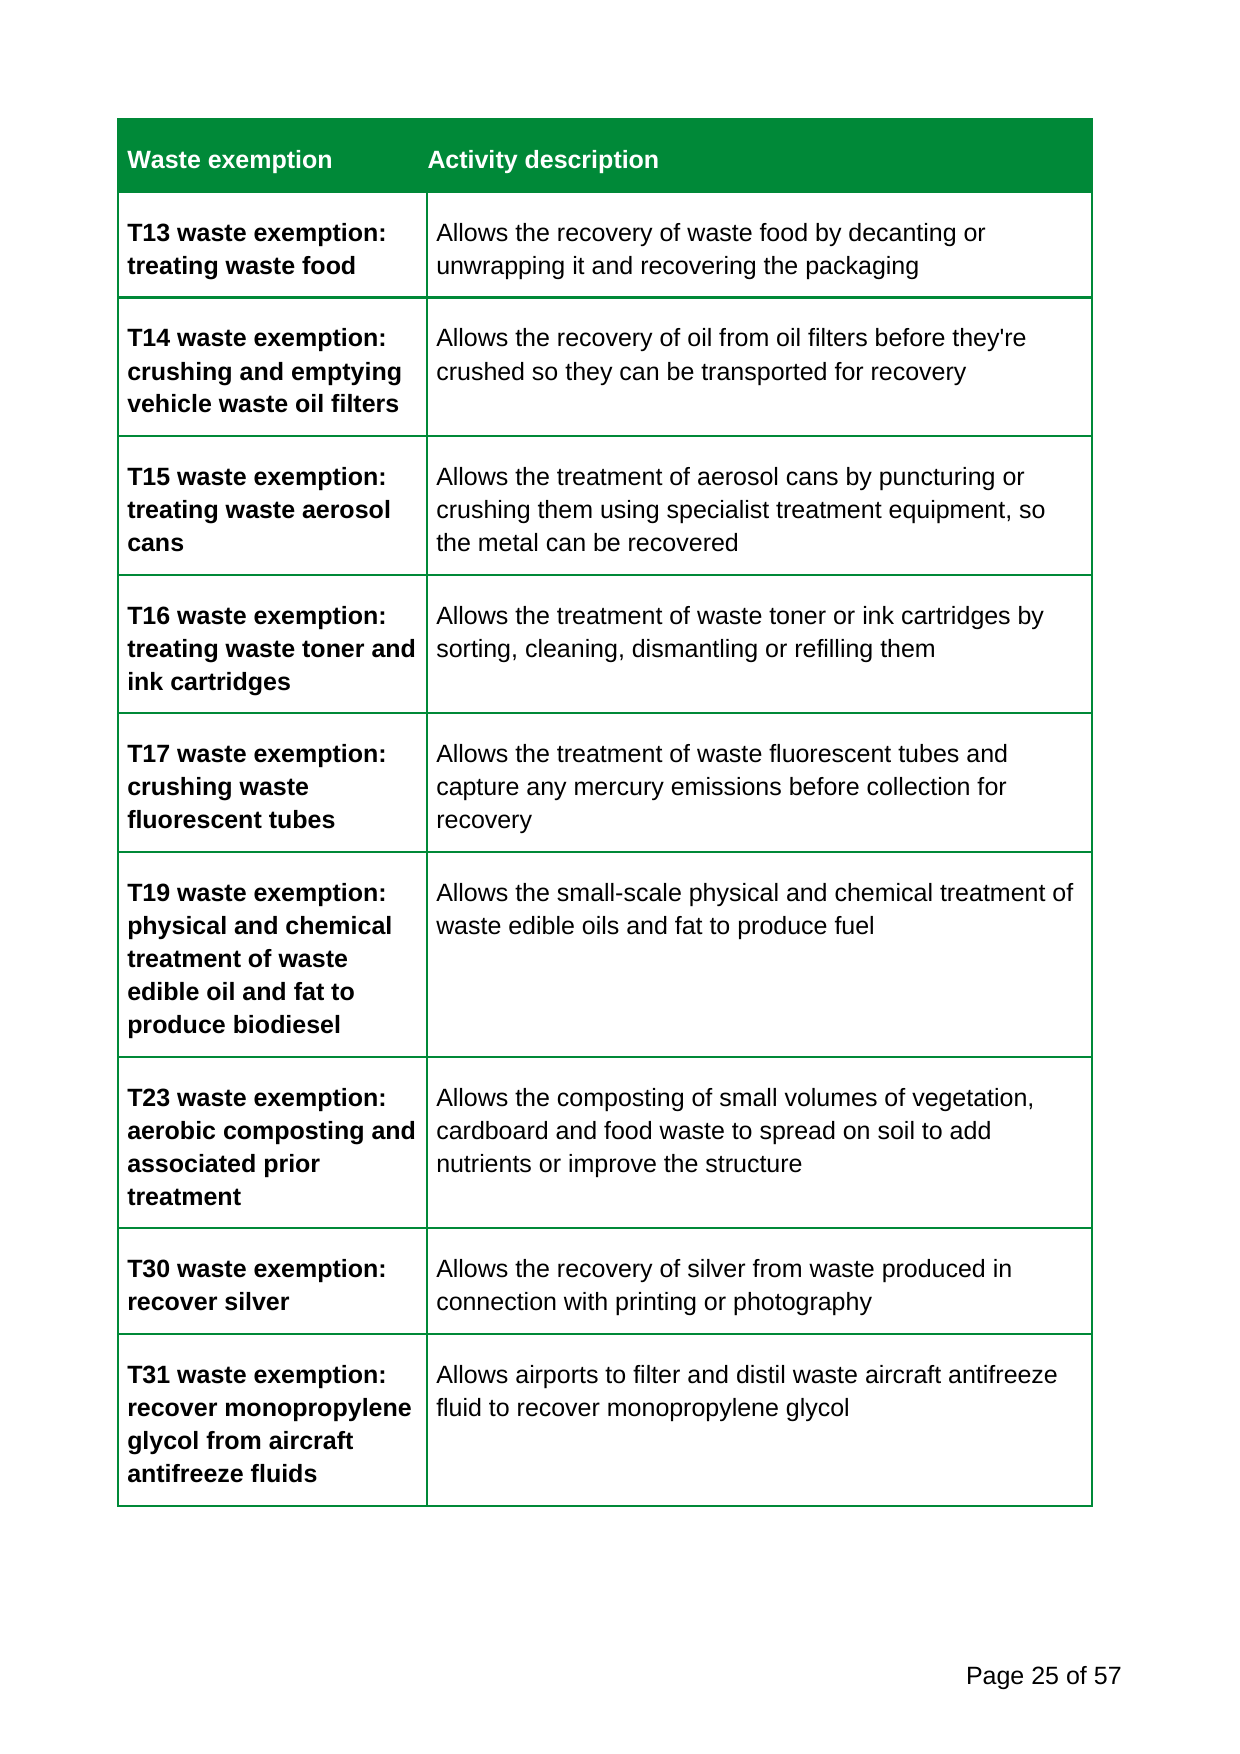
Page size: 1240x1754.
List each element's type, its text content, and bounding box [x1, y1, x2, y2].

table_cell T19 waste exemption: physical and chemical treatment of waste edible oil and fat to produce biodiesel [119, 853, 426, 1056]
table_cell Allows the treatment of waste fluorescent tubes and capture any mercury emissions before collection for recovery [428, 714, 1091, 851]
table_cell T23 waste exemption: aerobic composting and associated prior treatment [119, 1058, 426, 1227]
table_cell T31 waste exemption: recover monopropylene glycol from aircraft antifreeze fluids [119, 1335, 426, 1504]
table_cell T16 waste exemption: treating waste toner and ink cartridges [119, 576, 426, 712]
table_cell T14 waste exemption: crushing and emptying vehicle waste oil filters [119, 299, 426, 435]
table_cell Allows the recovery of waste food by decanting or unwrapping it and recovering the packaging [428, 193, 1091, 296]
table_cell Allows airports to filter and distil waste aircraft antifreeze fluid to recover monopropylene glycol [428, 1335, 1091, 1504]
table_cell T17 waste exemption: crushing waste fluorescent tubes [119, 714, 426, 851]
table_cell Allows the recovery of oil from oil filters before they're crushed so they can be transported for recovery [428, 299, 1091, 435]
table_cell T15 waste exemption: treating waste aerosol cans [119, 437, 426, 574]
table_cell Allows the treatment of aerosol cans by puncturing or crushing them using specialist treatment equipment, so the metal can be recovered [428, 437, 1091, 574]
table_cell Allows the treatment of waste toner or ink cartridges by sorting, cleaning, dismantling or refilling them [428, 576, 1091, 712]
table_cell T13 waste exemption: treating waste food [119, 193, 426, 296]
table_cell Allows the composting of small volumes of vegetation, cardboard and food waste to spread on soil to add nutrients or improve the structure [428, 1058, 1091, 1227]
table_header Waste exemption [119, 120, 426, 191]
table_cell Allows the recovery of silver from waste produced in connection with printing or photography [428, 1229, 1091, 1333]
table_cell Allows the small-scale physical and chemical treatment of waste edible oils and fat to produce fuel [428, 853, 1091, 1056]
table_header Activity description [428, 120, 1091, 191]
table_cell T30 waste exemption: recover silver [119, 1229, 426, 1333]
